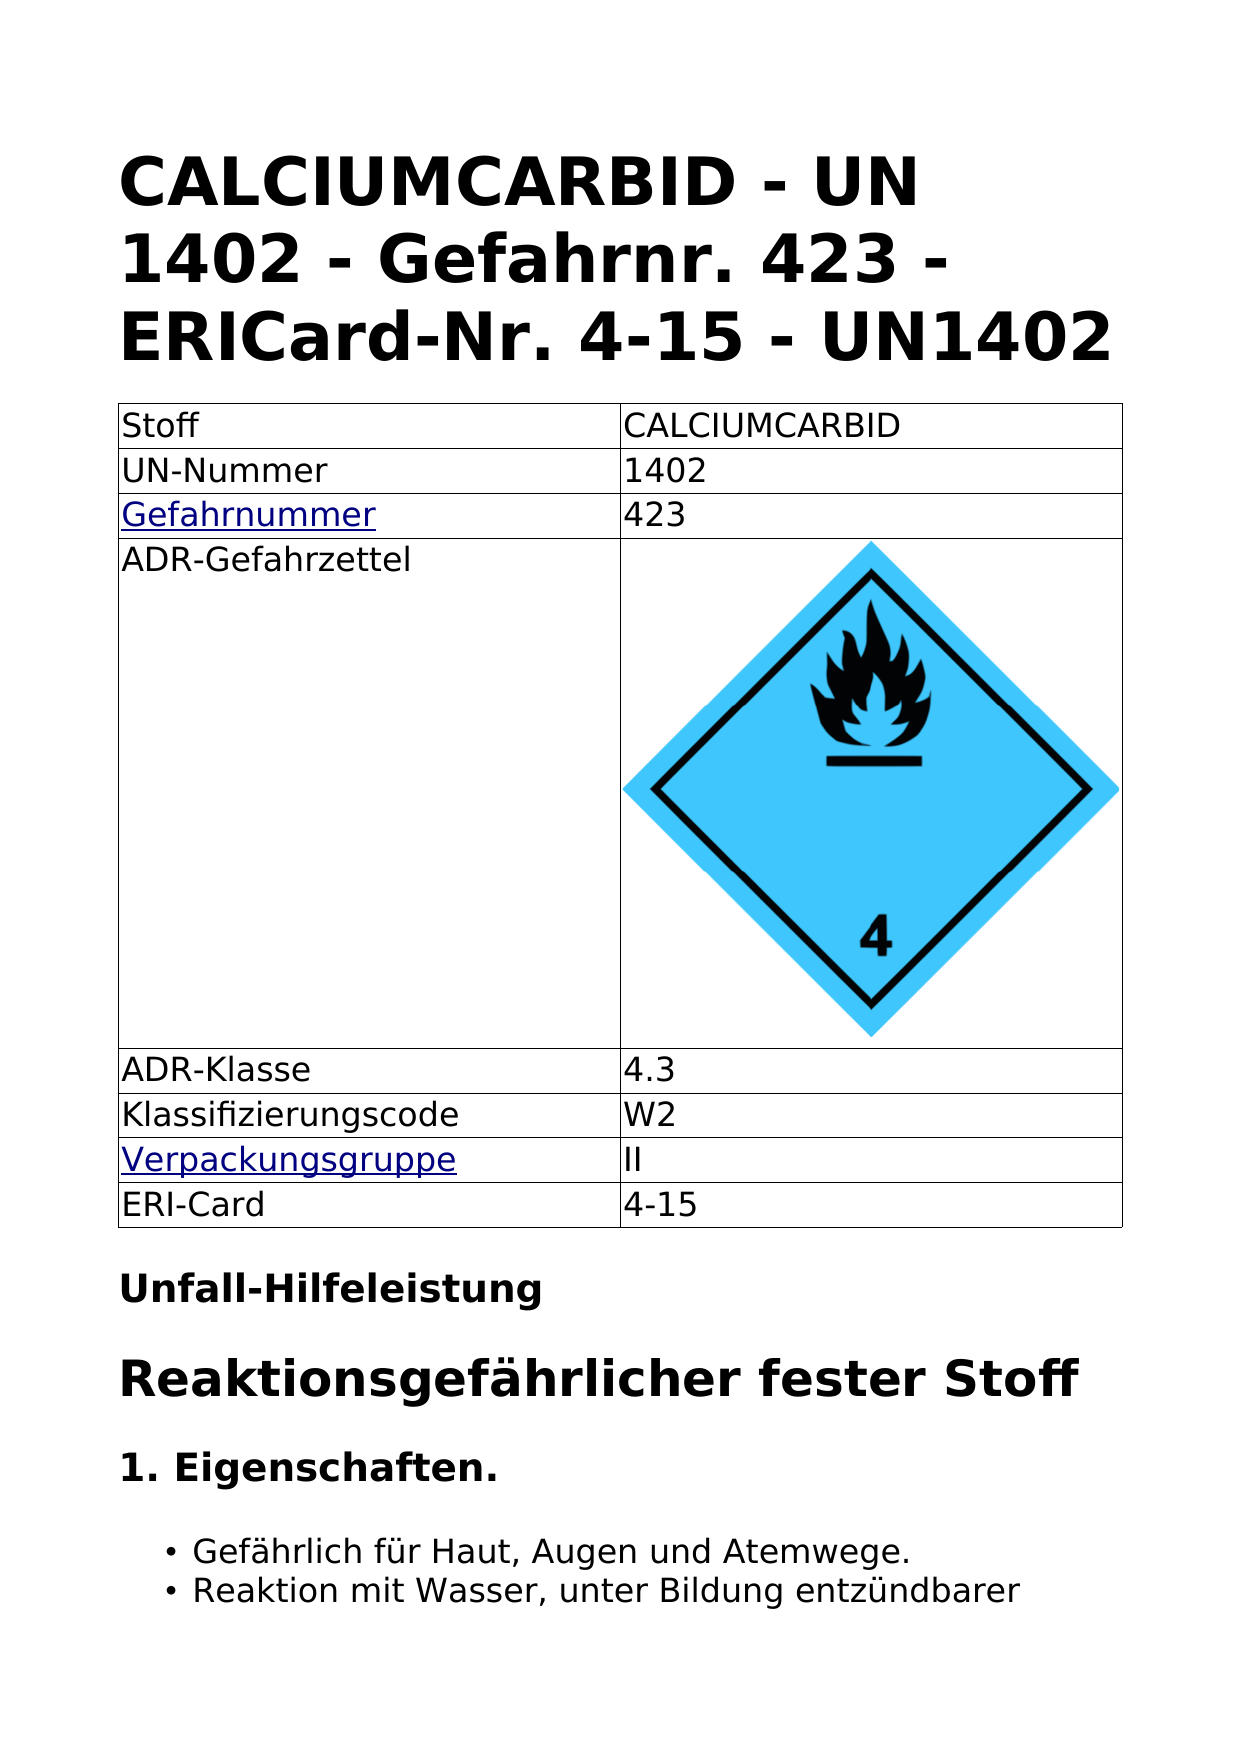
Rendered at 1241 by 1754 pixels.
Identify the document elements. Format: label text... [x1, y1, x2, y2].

table_cell Klassifizierungscode [119, 1094, 620, 1137]
table_cell UN-Nummer [119, 449, 620, 493]
table_cell [621, 539, 1122, 1048]
table_cell II [621, 1138, 1122, 1182]
table_header CALCIUMCARBID [621, 404, 1122, 448]
subtitle CALCIUMCARBID - UN 1402 - Gefahrnr. 423 - ERICard-Nr. 4-15 - UN1402 [118, 143, 1122, 376]
subtitle Unfall-Hilfeleistung [118, 1267, 1122, 1312]
table_cell Verpackungsgruppe [119, 1138, 620, 1182]
subtitle 1. Eigenschaften. [118, 1445, 1122, 1490]
subtitle Reaktionsgefährlicher fester Stoff [118, 1349, 1122, 1408]
table_cell 423 [621, 494, 1122, 538]
list Gefährlich für Haut, Augen und Atemwege. [177, 1532, 1122, 1571]
table_cell Gefahrnummer [119, 494, 620, 538]
table_header Stoff [119, 404, 620, 448]
table_cell 4.3 [621, 1049, 1122, 1092]
table_cell ADR-Klasse [119, 1049, 620, 1092]
table_cell W2 [621, 1094, 1122, 1137]
table_cell ADR-Gefahrzettel [119, 539, 620, 1048]
list Reaktion mit Wasser, unter Bildung entzündbarer [177, 1571, 1122, 1610]
picture [622, 540, 1120, 1037]
table_cell ERI-Card [119, 1183, 620, 1227]
table_cell 4-15 [621, 1183, 1122, 1227]
table_cell 1402 [621, 449, 1122, 493]
